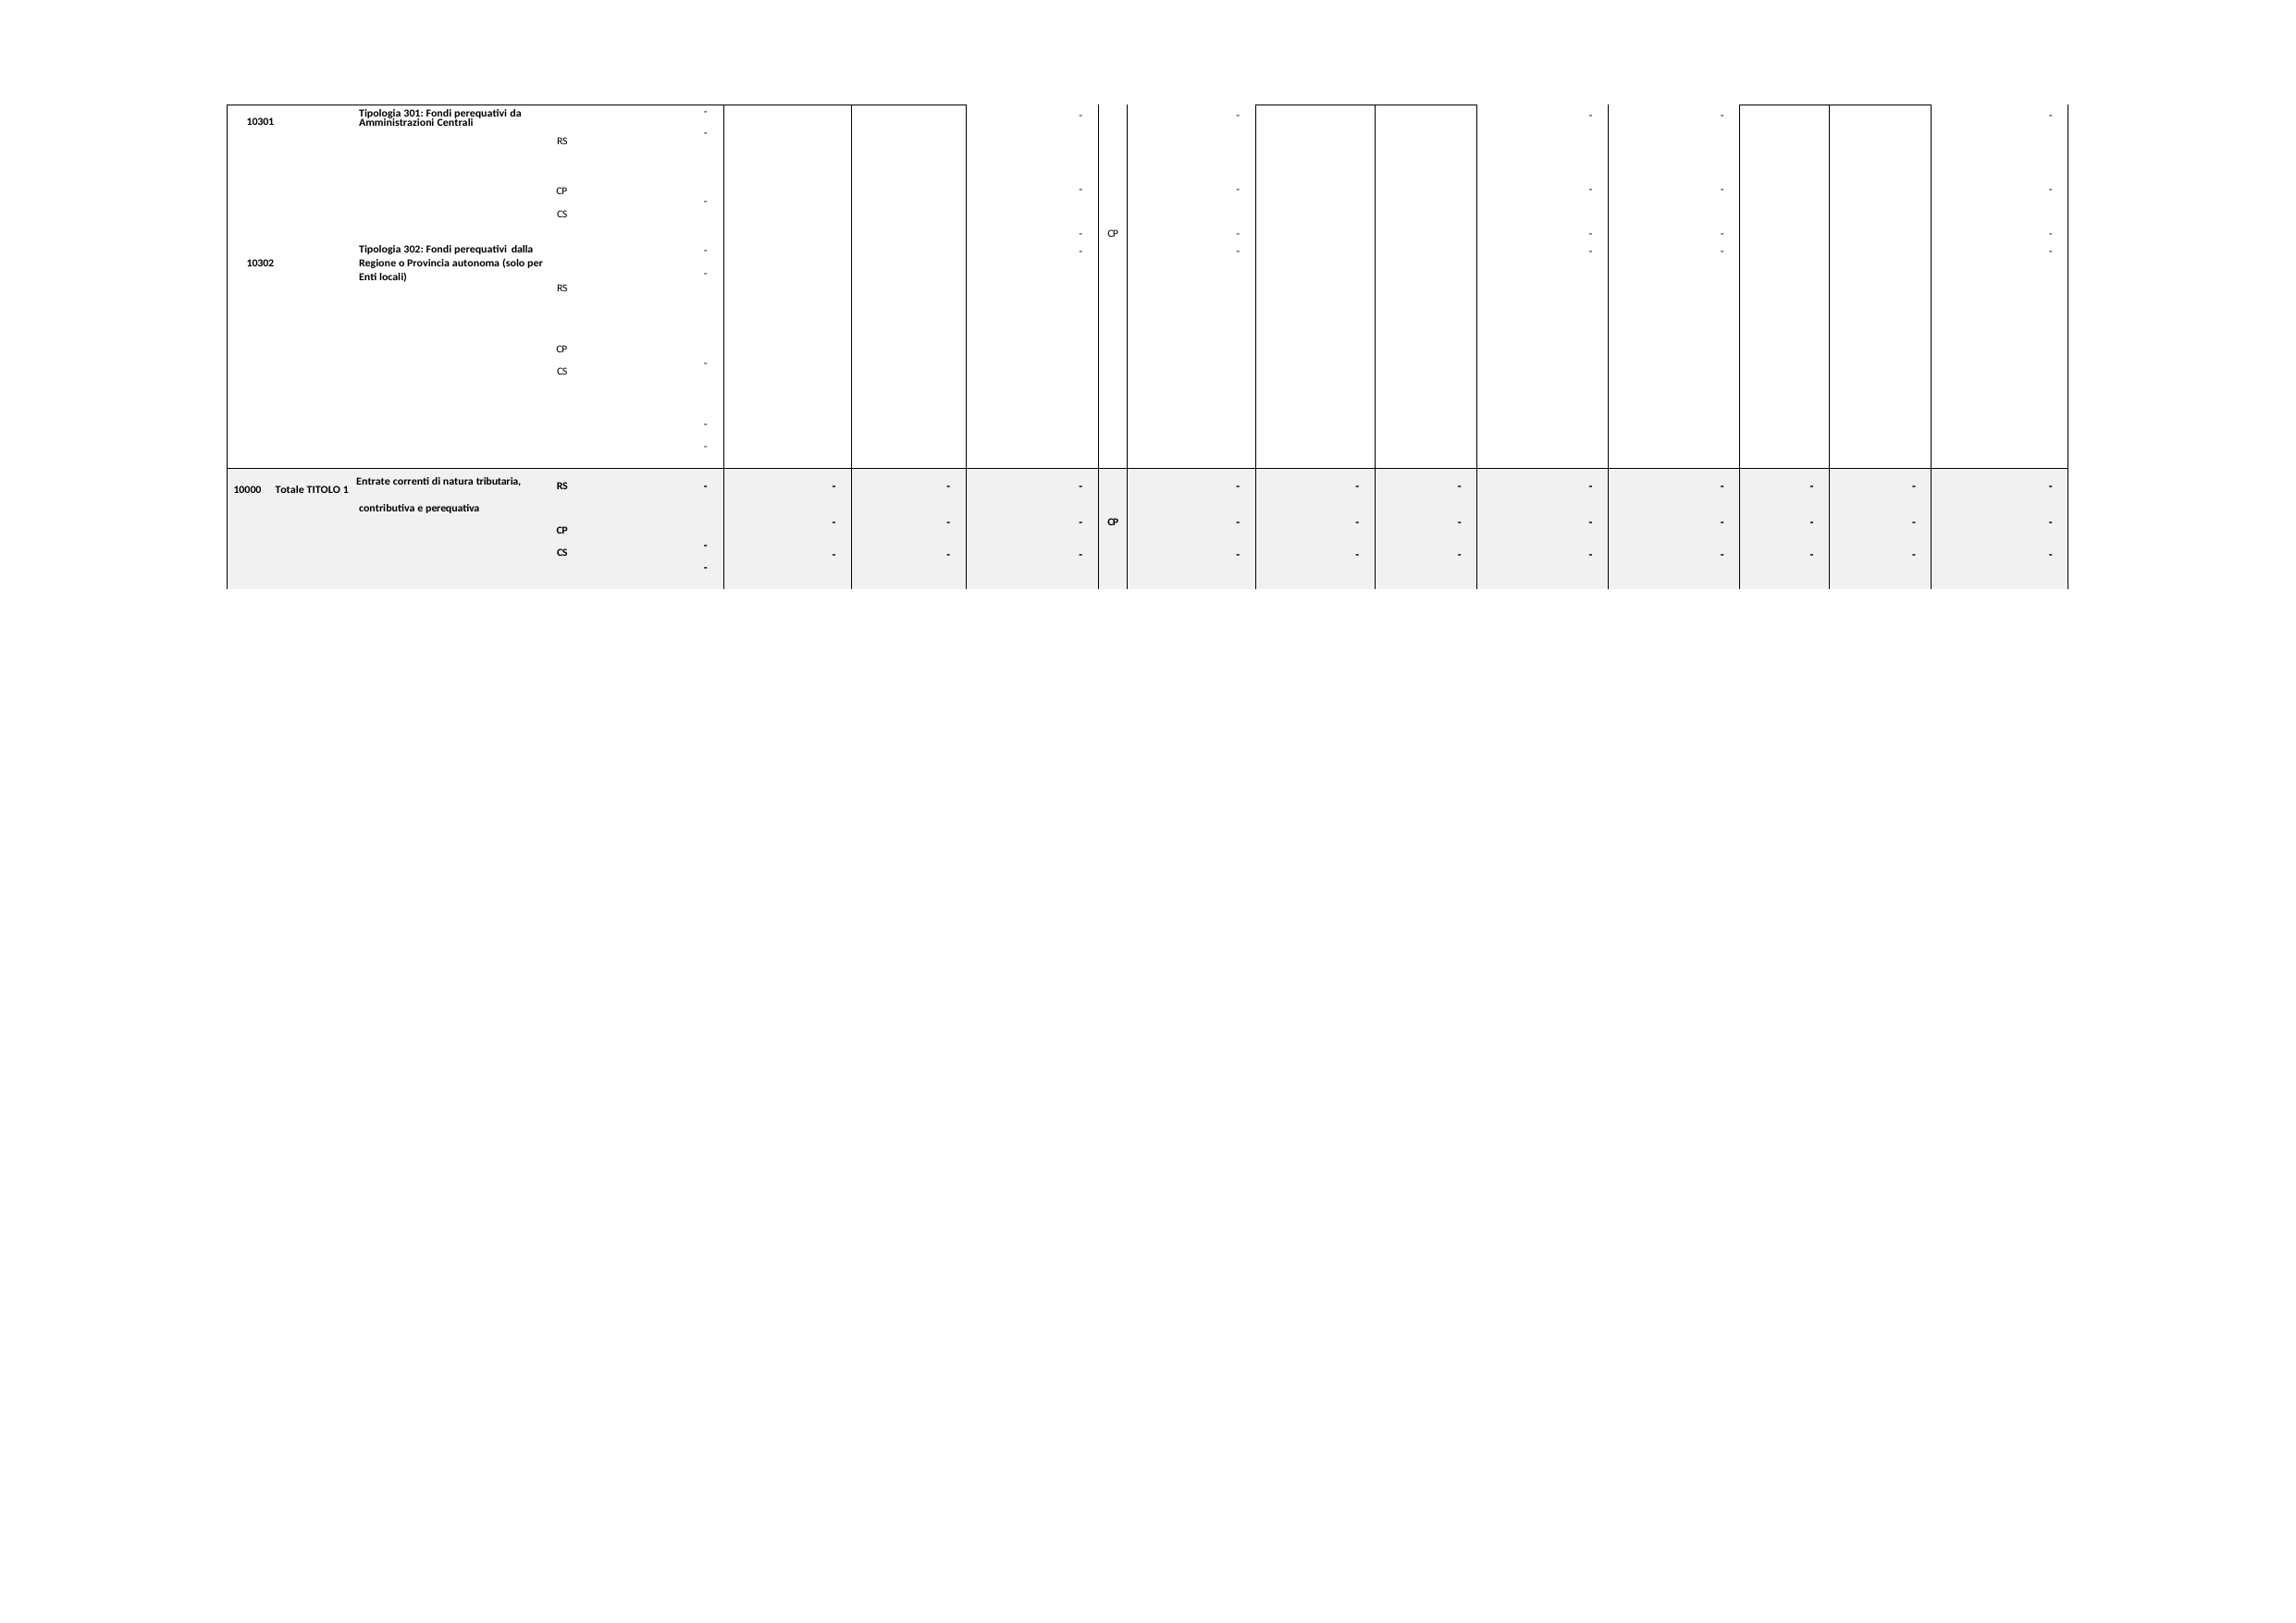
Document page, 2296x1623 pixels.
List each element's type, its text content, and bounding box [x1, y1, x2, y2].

table_cell 10000 Totale TITOLO 1 Entrate correnti di natura tributaria, contributiva e perequativa [228, 469, 549, 589]
table_cell [1099, 240, 1127, 468]
table_cell ‐ ‐ ‐ [575, 469, 723, 589]
table_cell ‐ [967, 105, 1098, 144]
table_cell [1376, 105, 1476, 468]
table_cell ‐ [1256, 508, 1375, 544]
table_cell ‐ [1376, 469, 1476, 508]
table_cell [1740, 105, 1829, 468]
table_cell ‐ [1477, 240, 1608, 468]
table_cell ‐ [967, 469, 1098, 508]
table_cell ‐ [1932, 105, 2068, 144]
table_cell ‐ [1830, 544, 1931, 589]
table_cell ‐ [1932, 196, 2068, 240]
table_cell ‐ [1477, 508, 1608, 544]
table_cell ‐ [1477, 469, 1608, 508]
table_cell [1099, 544, 1127, 589]
table_cell ‐ [1128, 144, 1255, 196]
table_cell ‐ [1609, 196, 1739, 240]
table_cell ‐ ‐ ‐ ‐ ‐ ‐ ‐ ‐ ‐ ‐ ‐ ‐ ‐ ‐ ‐ ‐ ‐ ‐ [575, 105, 723, 468]
table_cell ‐ [852, 544, 966, 589]
table_cell ‐ [852, 508, 966, 544]
table_cell ‐ [1128, 469, 1255, 508]
table_cell CP [1099, 196, 1127, 240]
table_cell ‐ [1609, 240, 1739, 468]
table_cell ‐ [1609, 544, 1739, 589]
table_cell 10101 Tipologia 101: Imposte, tasse e proventi assimilati Tipologia 102: Tributi destinati al 10102 finanziamento della sanità (solo per le Regioni) Tipologia 103: Tributi devoluti e regolati 10103 alle autonomie speciali (solo per le Regioni) 10104 Tipologia 104: Compartecipazioni di tributi 10301 Tipologia 301: Fondi perequativi da Amministrazioni Centrali Tipologia 302: Fondi perequativi dalla 10302 Regione o Provincia autonoma (solo per Enti locali) [228, 105, 549, 468]
table_cell CP [1099, 508, 1127, 544]
table_cell ‐ [1128, 508, 1255, 544]
table_cell ‐ [1932, 508, 2068, 544]
table_cell ‐ [1830, 508, 1931, 544]
table_cell ‐ [1609, 144, 1739, 196]
table_cell ‐ [1932, 469, 2068, 508]
table_cell RS CP CS [549, 469, 575, 589]
table_cell RS CP CS RS CP CS [549, 105, 575, 468]
table_cell ‐ [724, 544, 851, 589]
table_cell ‐ [1477, 144, 1608, 196]
table_cell [1099, 105, 1127, 144]
table_cell ‐ [967, 508, 1098, 544]
table_cell ‐ [1932, 544, 2068, 589]
table_cell ‐ [1128, 105, 1255, 144]
table_cell ‐ [1932, 240, 2068, 468]
table_cell ‐ [1477, 105, 1608, 144]
table_cell ‐ [1740, 508, 1829, 544]
table_cell ‐ [967, 240, 1098, 468]
table_cell ‐ [967, 196, 1098, 240]
table_cell ‐ [1830, 469, 1931, 508]
table_cell ‐ [1128, 544, 1255, 589]
table_cell [1099, 469, 1127, 508]
table_cell ‐ [724, 469, 851, 508]
table_cell [724, 105, 851, 468]
table_cell ‐ [1477, 544, 1608, 589]
table_cell ‐ [1740, 469, 1829, 508]
table_cell ‐ [1128, 196, 1255, 240]
table_cell ‐ [1376, 544, 1476, 589]
table_cell [852, 105, 966, 468]
table_cell [1099, 144, 1127, 196]
table_cell [1830, 105, 1931, 468]
table_cell ‐ [1932, 144, 2068, 196]
table_cell ‐ [724, 508, 851, 544]
table_cell ‐ [852, 469, 966, 508]
table_cell ‐ [1609, 469, 1739, 508]
table_cell ‐ [1740, 544, 1829, 589]
table_cell ‐ [1609, 508, 1739, 544]
table_cell ‐ [1477, 196, 1608, 240]
table_cell [1256, 105, 1375, 468]
table_cell ‐ [967, 144, 1098, 196]
table_cell ‐ [1128, 240, 1255, 468]
table_cell ‐ [1609, 105, 1739, 144]
table_cell ‐ [1256, 469, 1375, 508]
table_cell ‐ [1256, 544, 1375, 589]
table_cell ‐ [967, 544, 1098, 589]
table_cell ‐ [1376, 508, 1476, 544]
